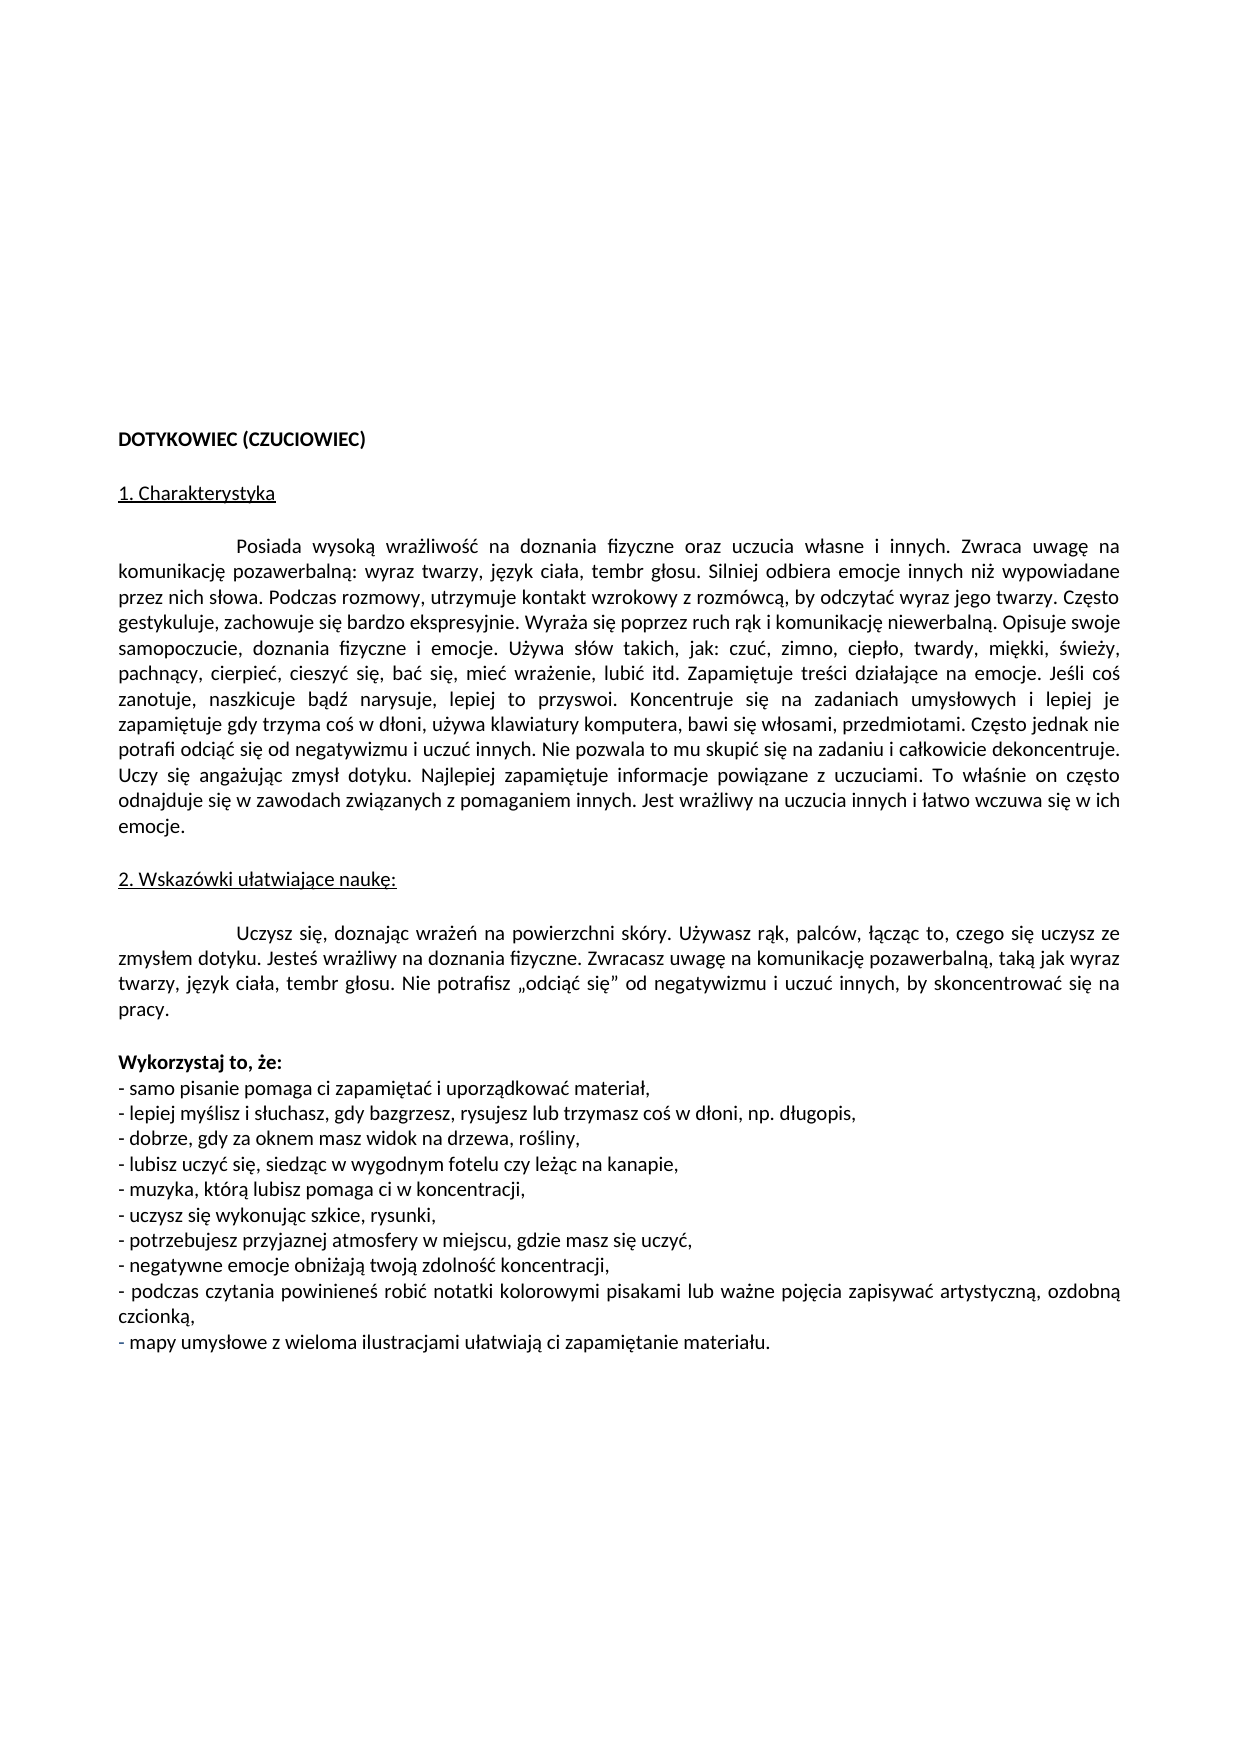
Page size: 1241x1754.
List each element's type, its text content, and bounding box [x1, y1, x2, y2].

text - lepiej myślisz i słuchasz, gdy bazgrzesz, rysujesz lub trzymasz coś w dłoni, np. długopis, [118, 1100, 1122, 1126]
text - negatywne emocje obniżają twoją zdolność koncentracji, [118, 1253, 1122, 1278]
text - dobrze, gdy za oknem masz widok na drzewa, rośliny, [118, 1126, 1122, 1151]
text DOTYKOWIEC (CZUCIOWIEC) [118, 426, 1122, 452]
text Posiada wysoką wrażliwość na doznania fizyczne oraz uczucia własne i innych. Zwraca uwagę na komunikację pozawerbalną: wyraz twarzy, język ciała, tembr głosu. Silniej odbiera emocje innych niż wypowiadane przez nich słowa. Podczas rozmowy, utrzymuje kontakt wzrokowy z rozmówcą, by odczytać wyraz jego twarzy. Często gestykuluje, zachowuje się bardzo ekspresyjnie. Wyraża się poprzez ruch rąk i komunikację niewerbalną. Opisuje swoje samopoczucie, doznania fizyczne i emocje. Używa słów takich, jak: czuć, zimno, ciepło, twardy, miękki, świeży, pachnący, cierpieć, cieszyć się, bać się, mieć wrażenie, lubić itd. Zapamiętuje treści działające na emocje. Jeśli coś zanotuje, naszkicuje bądź narysuje, lepiej to przyswoi. Koncentruje się na zadaniach umysłowych i lepiej je zapamiętuje gdy trzyma coś w dłoni, używa klawiatury komputera, bawi się włosami, przedmiotami. Często jednak nie potrafi odciąć się od negatywizmu i uczuć innych. Nie pozwala to mu skupić się na zadaniu i całkowicie dekoncentruje. Uczy się angażując zmysł dotyku. Najlepiej zapamiętuje informacje powiązane z uczuciami. To właśnie on często odnajduje się w zawodach związanych z pomaganiem innych. Jest wrażliwy na uczucia innych i łatwo wczuwa się w ich emocje. [118, 533, 1122, 838]
text - podczas czytania powinieneś robić notatki kolorowymi pisakami lub ważne pojęcia zapisywać artystyczną, ozdobną czcionką, [118, 1278, 1122, 1329]
text 1. Charakterystyka [118, 480, 1122, 505]
text Wykorzystaj to, że: [118, 1049, 1122, 1075]
text - potrzebujesz przyjaznej atmosfery w miejscu, gdzie masz się uczyć, [118, 1227, 1122, 1253]
text - uczysz się wykonując szkice, rysunki, [118, 1202, 1122, 1227]
text 2. Wskazówki ułatwiające naukę: [118, 866, 1122, 892]
text - mapy umysłowe z wieloma ilustracjami ułatwiają ci zapamiętanie materiału. [118, 1329, 1122, 1354]
text Uczysz się, doznając wrażeń na powierzchni skóry. Używasz rąk, palców, łącząc to, czego się uczysz ze zmysłem dotyku. Jesteś wrażliwy na doznania fizyczne. Zwracasz uwagę na komunikację pozawerbalną, taką jak wyraz twarzy, język ciała, tembr głosu. Nie potrafisz „odciąć się” od negatywizmu i uczuć innych, by skoncentrować się na pracy. [118, 920, 1122, 1021]
text - muzyka, którą lubisz pomaga ci w koncentracji, [118, 1176, 1122, 1202]
text - samo pisanie pomaga ci zapamiętać i uporządkować materiał, [118, 1075, 1122, 1100]
text - lubisz uczyć się, siedząc w wygodnym fotelu czy leżąc na kanapie, [118, 1151, 1122, 1176]
